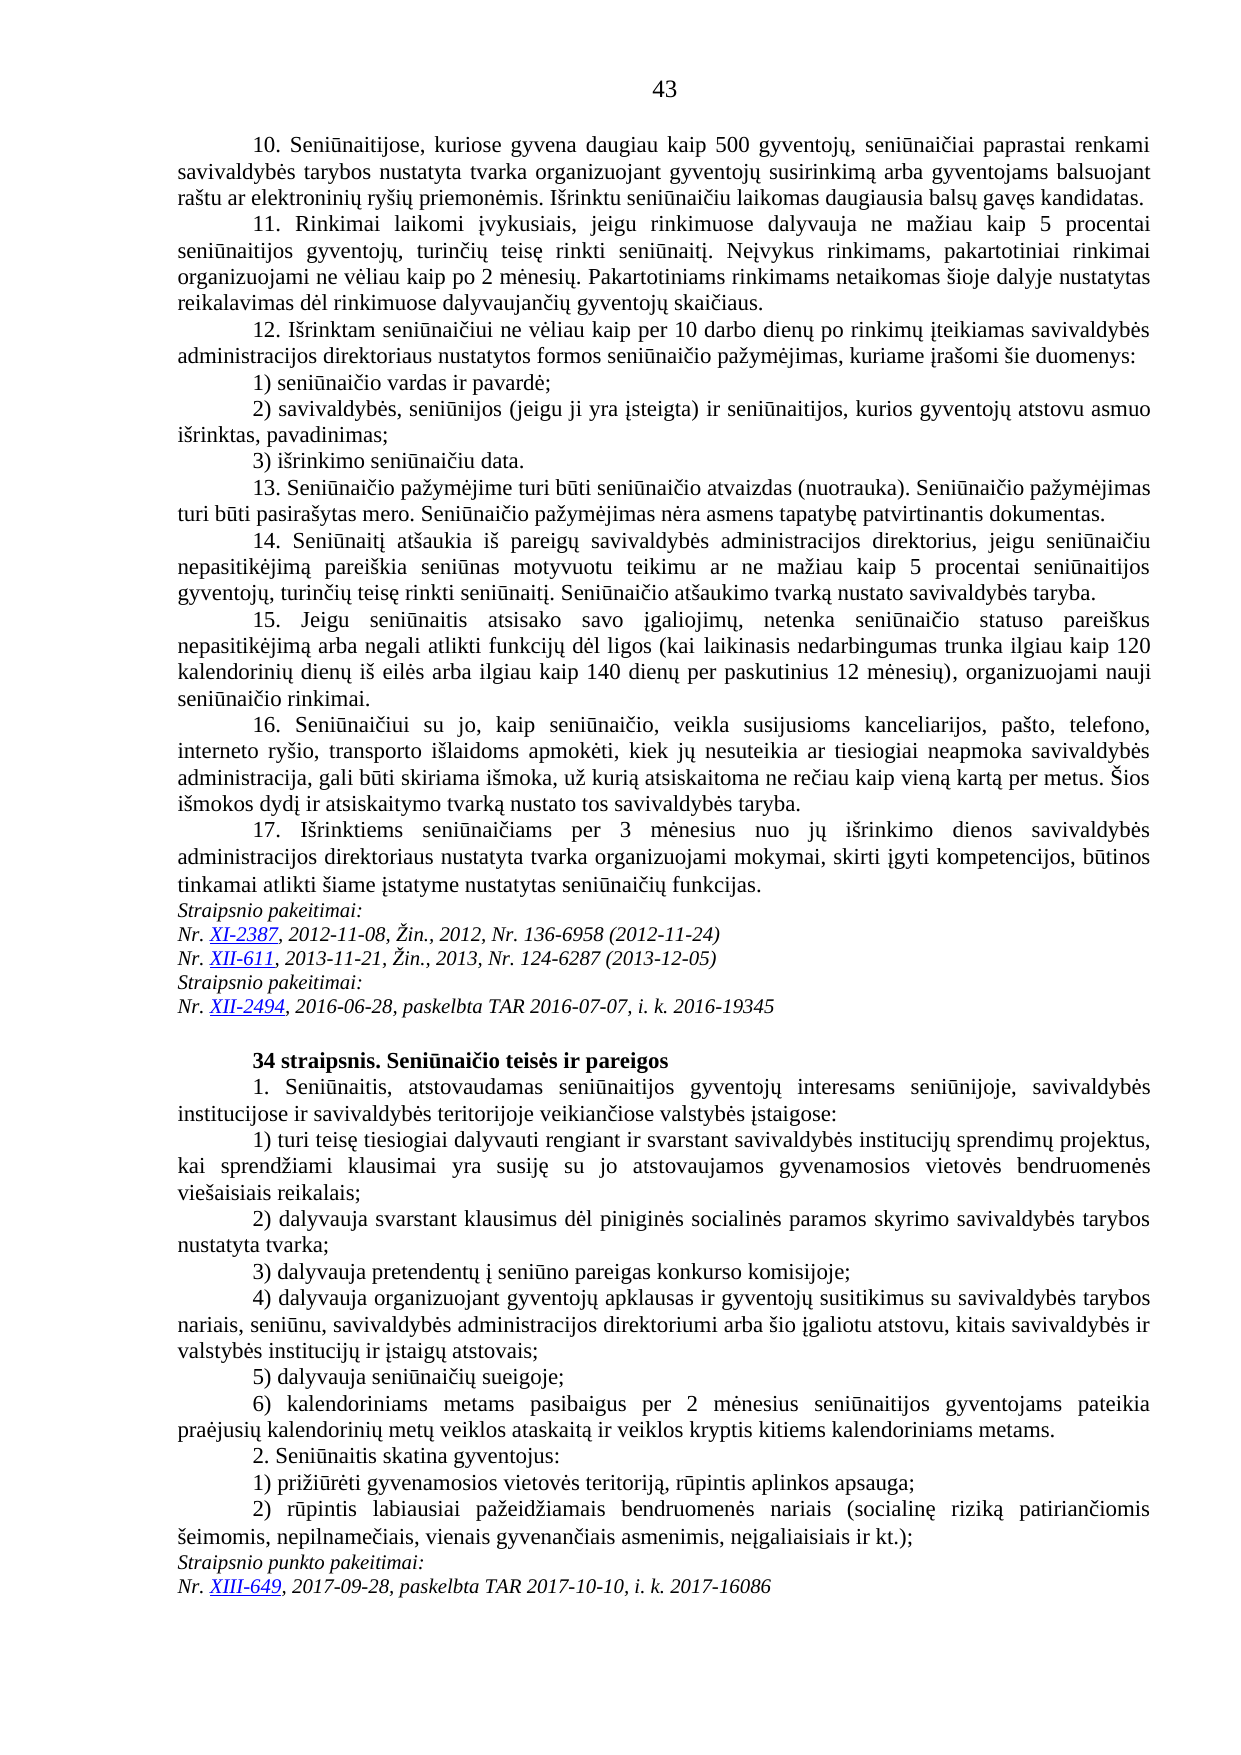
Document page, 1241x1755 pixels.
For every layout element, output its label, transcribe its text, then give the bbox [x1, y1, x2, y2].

text 13. Seniūnaičio pažymėjime turi būti seniūnaičio atvaizdas (nuotrauka). Seniūnaičio pažymėjimas turi būti pasirašytas mero. Seniūnaičio pažymėjimas nėra asmens tapatybę patvirtinantis dokumentas. [177, 474, 1152, 527]
text 1) turi teisę tiesiogiai dalyvauti rengiant ir svarstant savivaldybės institucijų sprendimų projektus, kai sprendžiami klausimai yra susiję su jo atstovaujamos gyvenamosios vietovės bendruomenės viešaisiais reikalais; [177, 1126, 1152, 1205]
text 6) kalendoriniams metams pasibaigus per 2 mėnesius seniūnaitijos gyventojams pateikia praėjusių kalendorinių metų veiklos ataskaitą ir veiklos kryptis kitiems kalendoriniams metams. [177, 1390, 1152, 1442]
text 17. Išrinktiems seniūnaičiams per 3 mėnesius nuo jų išrinkimo dienos savivaldybės administracijos direktoriaus nustatyta tvarka organizuojami mokymai, skirti įgyti kompetencijos, būtinos tinkamai atlikti šiame įstatyme nustatytas seniūnaičių funkcijas. [177, 817, 1152, 898]
text Nr. XI-2387, 2012-11-08, Žin., 2012, Nr. 136-6958 (2012-11-24) [177, 922, 1152, 946]
text 2. Seniūnaitis skatina gyventojus: [177, 1442, 1152, 1469]
text 14. Seniūnaitį atšaukia iš pareigų savivaldybės administracijos direktorius, jeigu seniūnaičiu nepasitikėjimą pareiškia seniūnas motyvuotu teikimu ar ne mažiau kaip 5 procentai seniūnaitijos gyventojų, turinčių teisę rinkti seniūnaitį. Seniūnaičio atšaukimo tvarką nustato savivaldybės taryba. [177, 527, 1152, 606]
text 16. Seniūnaičiui su jo, kaip seniūnaičio, veikla susijusioms kanceliarijos, pašto, telefono, interneto ryšio, transporto išlaidoms apmokėti, kiek jų nesuteikia ar tiesiogiai neapmoka savivaldybės administracija, gali būti skiriama išmoka, už kurią atsiskaitoma ne rečiau kaip vieną kartą per metus. Šios išmokos dydį ir atsiskaitymo tvarką nustato tos savivaldybės taryba. [177, 711, 1152, 817]
text 2) savivaldybės, seniūnijos (jeigu ji yra įsteigta) ir seniūnaitijos, kurios gyventojų atstovu asmuo išrinktas, pavadinimas; [177, 395, 1152, 448]
text Nr. XII-611, 2013-11-21, Žin., 2013, Nr. 124-6287 (2013-12-05) [177, 946, 1152, 970]
text 3) išrinkimo seniūnaičiu data. [177, 448, 1152, 474]
text Nr. XII-2494, 2016-06-28, paskelbta TAR 2016-07-07, i. k. 2016-19345 [177, 994, 1152, 1018]
text 12. Išrinktam seniūnaičiui ne vėliau kaip per 10 darbo dienų po rinkimų įteikiamas savivaldybės administracijos direktoriaus nustatytos formos seniūnaičio pažymėjimas, kuriame įrašomi šie duomenys: [177, 316, 1152, 368]
text 4) dalyvauja organizuojant gyventojų apklausas ir gyventojų susitikimus su savivaldybės tarybos nariais, seniūnu, savivaldybės administracijos direktoriumi arba šio įgaliotu atstovu, kitais savivaldybės ir valstybės institucijų ir įstaigų atstovais; [177, 1284, 1152, 1363]
text Nr. XIII-649, 2017-09-28, paskelbta TAR 2017-10-10, i. k. 2017-16086 [177, 1574, 1152, 1598]
text 2) rūpintis labiausiai pažeidžiamais bendruomenės nariais (socialinę riziką patiriančiomis šeimomis, nepilnamečiais, vienais gyvenančiais asmenimis, neįgaliaisiais ir kt.); [177, 1495, 1152, 1550]
text 1) seniūnaičio vardas ir pavardė; [177, 368, 1152, 395]
text Straipsnio pakeitimai: [177, 898, 1152, 922]
text 15. Jeigu seniūnaitis atsisako savo įgaliojimų, netenka seniūnaičio statuso pareiškus nepasitikėjimą arba negali atlikti funkcijų dėl ligos (kai laikinasis nedarbingumas trunka ilgiau kaip 120 kalendorinių dienų iš eilės arba ilgiau kaip 140 dienų per paskutinius 12 mėnesių), organizuojami nauji seniūnaičio rinkimai. [177, 606, 1152, 711]
text 3) dalyvauja pretendentų į seniūno pareigas konkurso komisijoje; [177, 1258, 1152, 1284]
text 5) dalyvauja seniūnaičių sueigoje; [177, 1363, 1152, 1390]
text 11. Rinkimai laikomi įvykusiais, jeigu rinkimuose dalyvauja ne mažiau kaip 5 procentai seniūnaitijos gyventojų, turinčių teisę rinkti seniūnaitį. Neįvykus rinkimams, pakartotiniai rinkimai organizuojami ne vėliau kaip po 2 mėnesių. Pakartotiniams rinkimams netaikomas šioje dalyje nustatytas reikalavimas dėl rinkimuose dalyvaujančių gyventojų skaičiaus. [177, 210, 1152, 316]
text 1) prižiūrėti gyvenamosios vietovės teritoriją, rūpintis aplinkos apsauga; [177, 1469, 1152, 1495]
text 10. Seniūnaitijose, kuriose gyvena daugiau kaip 500 gyventojų, seniūnaičiai paprastai renkami savivaldybės tarybos nustatyta tvarka organizuojant gyventojų susirinkimą arba gyventojams balsuojant raštu ar elektroninių ryšių priemonėmis. Išrinktu seniūnaičiu laikomas daugiausia balsų gavęs kandidatas. [177, 131, 1152, 210]
text Straipsnio punkto pakeitimai: [177, 1550, 1152, 1574]
text Straipsnio pakeitimai: [177, 970, 1152, 994]
text 34 straipsnis. Seniūnaičio teisės ir pareigos [177, 1047, 1152, 1073]
text 2) dalyvauja svarstant klausimus dėl piniginės socialinės paramos skyrimo savivaldybės tarybos nustatyta tvarka; [177, 1205, 1152, 1258]
text 1. Seniūnaitis, atstovaudamas seniūnaitijos gyventojų interesams seniūnijoje, savivaldybės institucijose ir savivaldybės teritorijoje veikiančiose valstybės įstaigose: [177, 1073, 1152, 1126]
